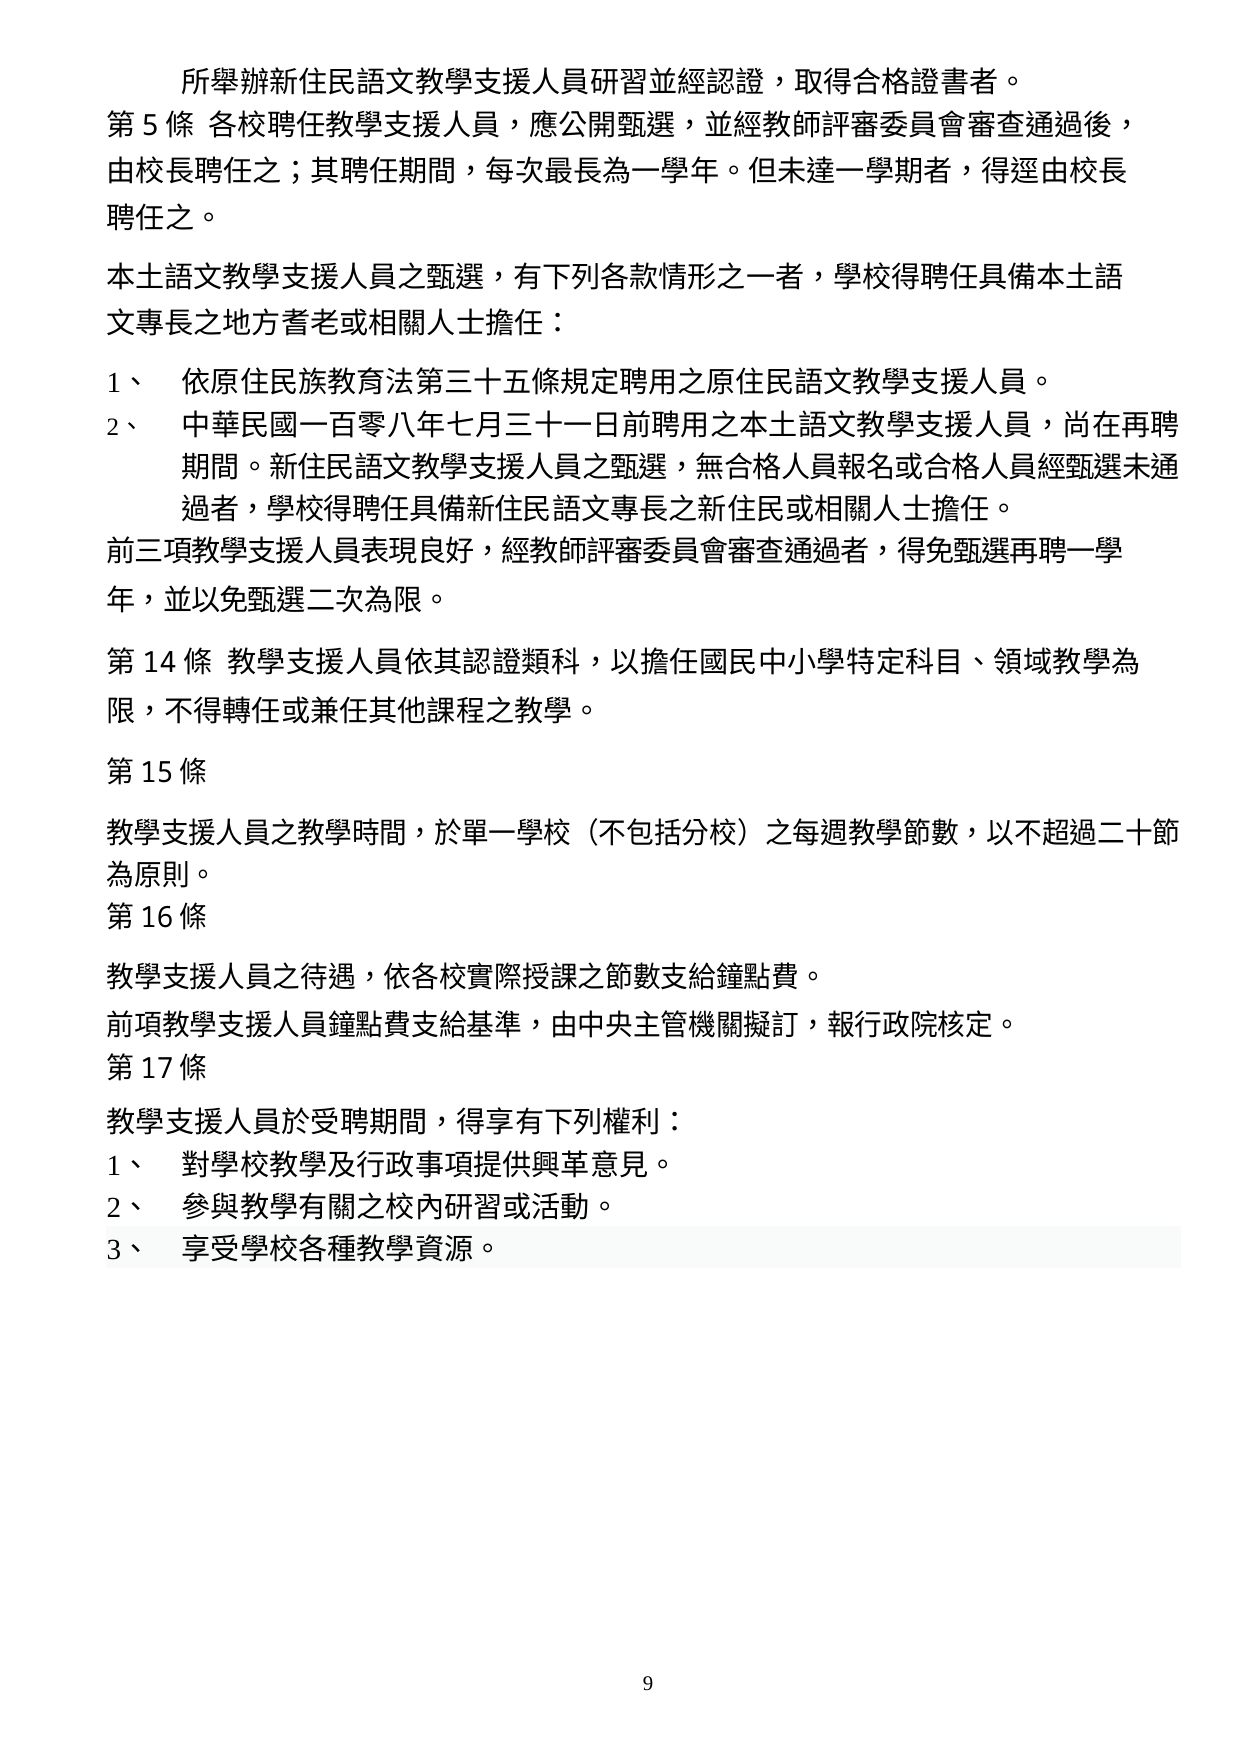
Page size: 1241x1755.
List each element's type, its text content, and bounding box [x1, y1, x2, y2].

list 參與教學有關之校內研習或活動。 [106, 1184, 1181, 1226]
list 中華民國一百零八年七月三十一日前聘用之本土語文教學支援人員，尚在再聘期間。新住民語文教學支援人員之甄選，無合格人員報名或合格人員經甄選未通過者，學校得聘任具備新住民語文專長之新住民或相關人士擔任。 [106, 401, 1181, 528]
text 教學支援人員於受聘期間，得享有下列權利： [106, 1099, 1181, 1141]
text 第16條 [106, 894, 1181, 936]
text 前項教學支援人員鐘點費支給基準，由中央主管機關擬訂，報行政院核定。 [106, 1002, 1181, 1044]
text 第15條 [106, 749, 1181, 791]
text 前三項教學支援人員表現良好，經教師評審委員會審查通過者，得免甄選再聘一學年，並以免甄選二次為限。 [106, 528, 1142, 619]
text 教學支援人員之教學時間，於單一學校（不包括分校）之每週教學節數，以不超過二十節為原則。 [106, 809, 1181, 894]
list 享受學校各種教學資源。 [106, 1226, 1181, 1268]
text 教學支援人員之待遇，依各校實際授課之節數支給鐘點費。 [106, 954, 1181, 996]
text 第14條 教學支援人員依其認證類科，以擔任國民中小學特定科目、領域教學為限，不得轉任或兼任其他課程之教學。 [106, 638, 1142, 730]
text 第5條 各校聘任教學支援人員，應公開甄選，並經教師評審委員會審查通過後，由校長聘任之；其聘任期間，每次最長為一學年。但未達一學期者，得逕由校長聘任之。 [106, 101, 1140, 237]
list 對學校教學及行政事項提供興革意見。 [106, 1141, 1181, 1184]
list 依原住民族教育法第三十五條規定聘用之原住民語文教學支援人員。 [106, 359, 1181, 401]
list 所舉辦新住民語文教學支援人員研習並經認證，取得合格證書者。 [106, 59, 1181, 101]
text 本土語文教學支援人員之甄選，有下列各款情形之一者，學校得聘任具備本土語文專長之地方耆老或相關人士擔任： [106, 253, 1140, 342]
text 第17條 [106, 1044, 1181, 1087]
